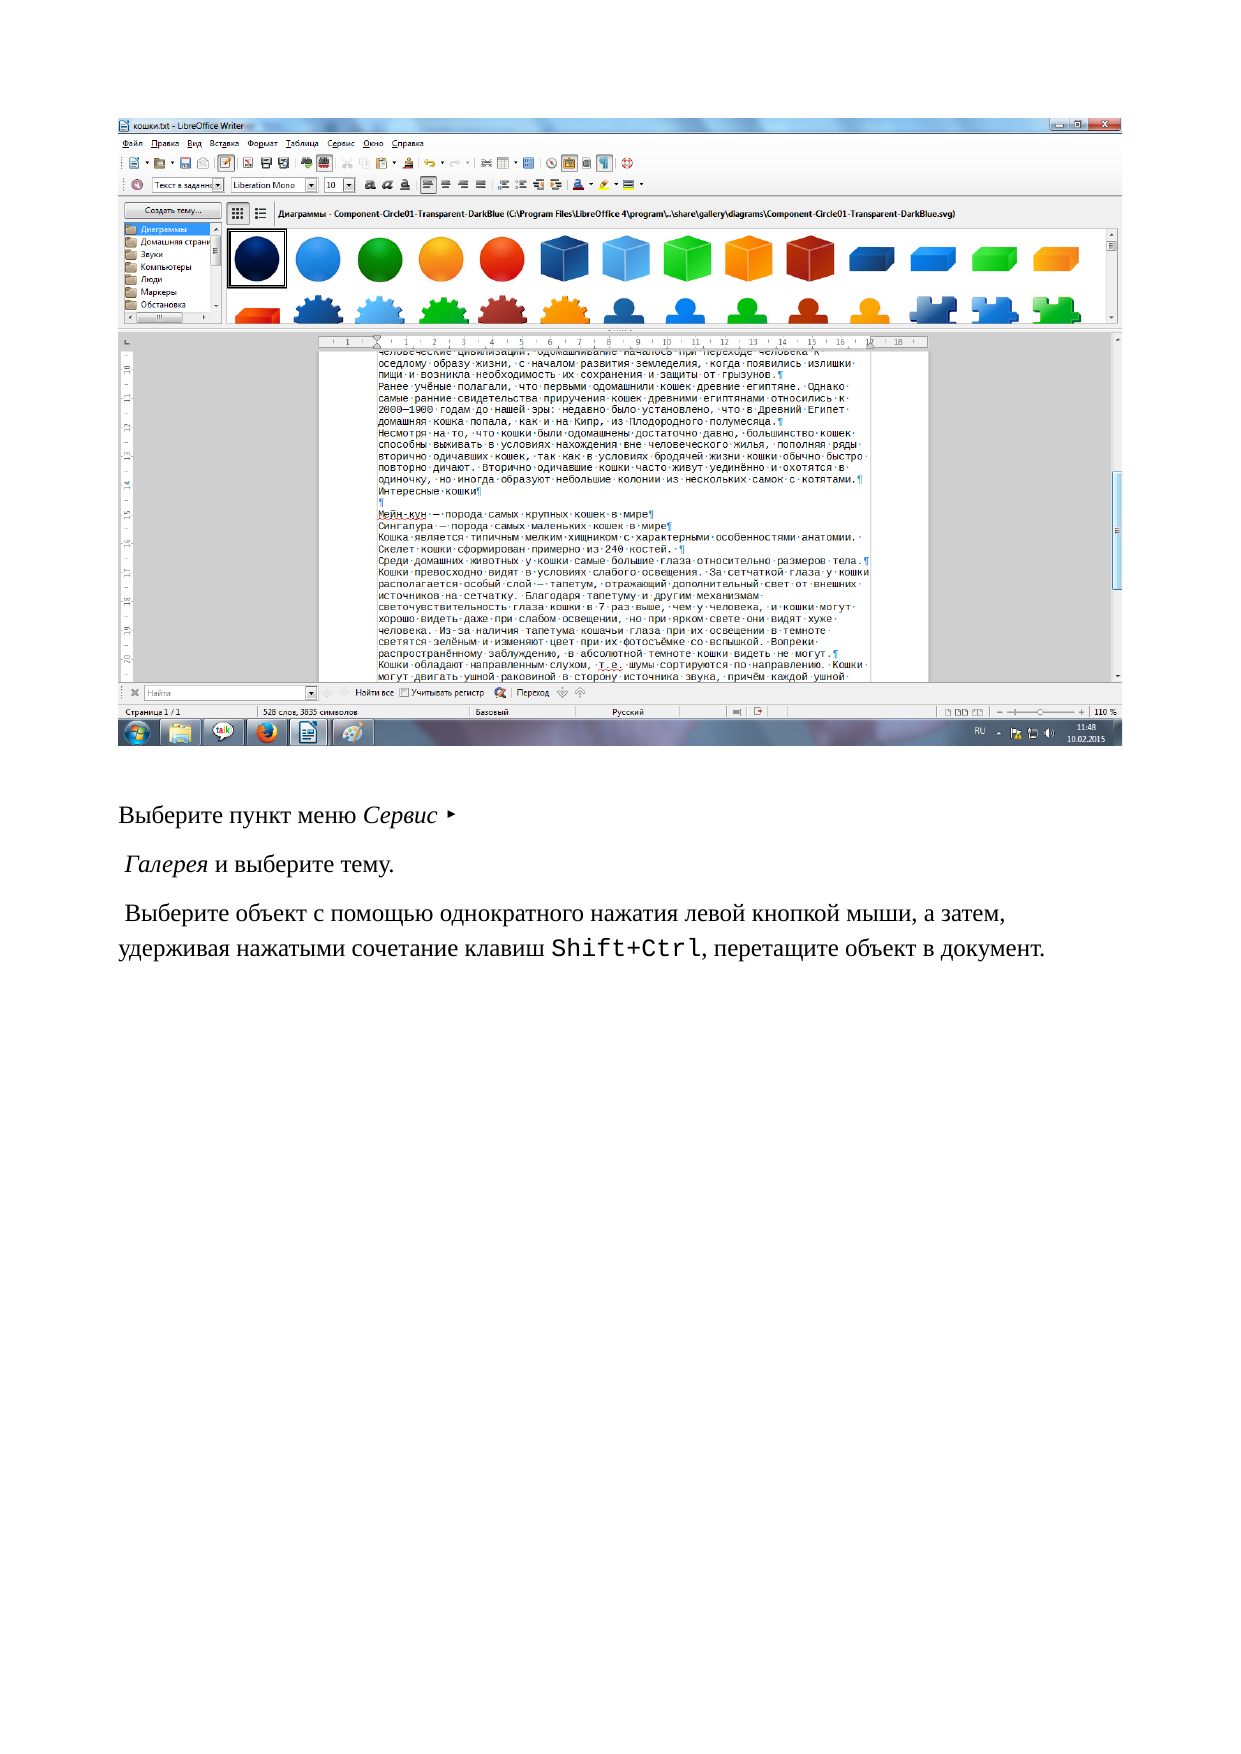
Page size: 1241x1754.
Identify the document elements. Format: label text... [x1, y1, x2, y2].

text Выберите объект с помощью однократного нажатия левой кнопкой мыши, а затем, удерживая нажатыми сочетание клавиш Shift+Ctrl, перетащите объект в документ. [118, 898, 1122, 964]
picture [118, 118, 1123, 746]
text Выберите пункт меню Сервис ‣ [118, 800, 1122, 829]
text Галерея и выберите тему. [118, 849, 1122, 878]
